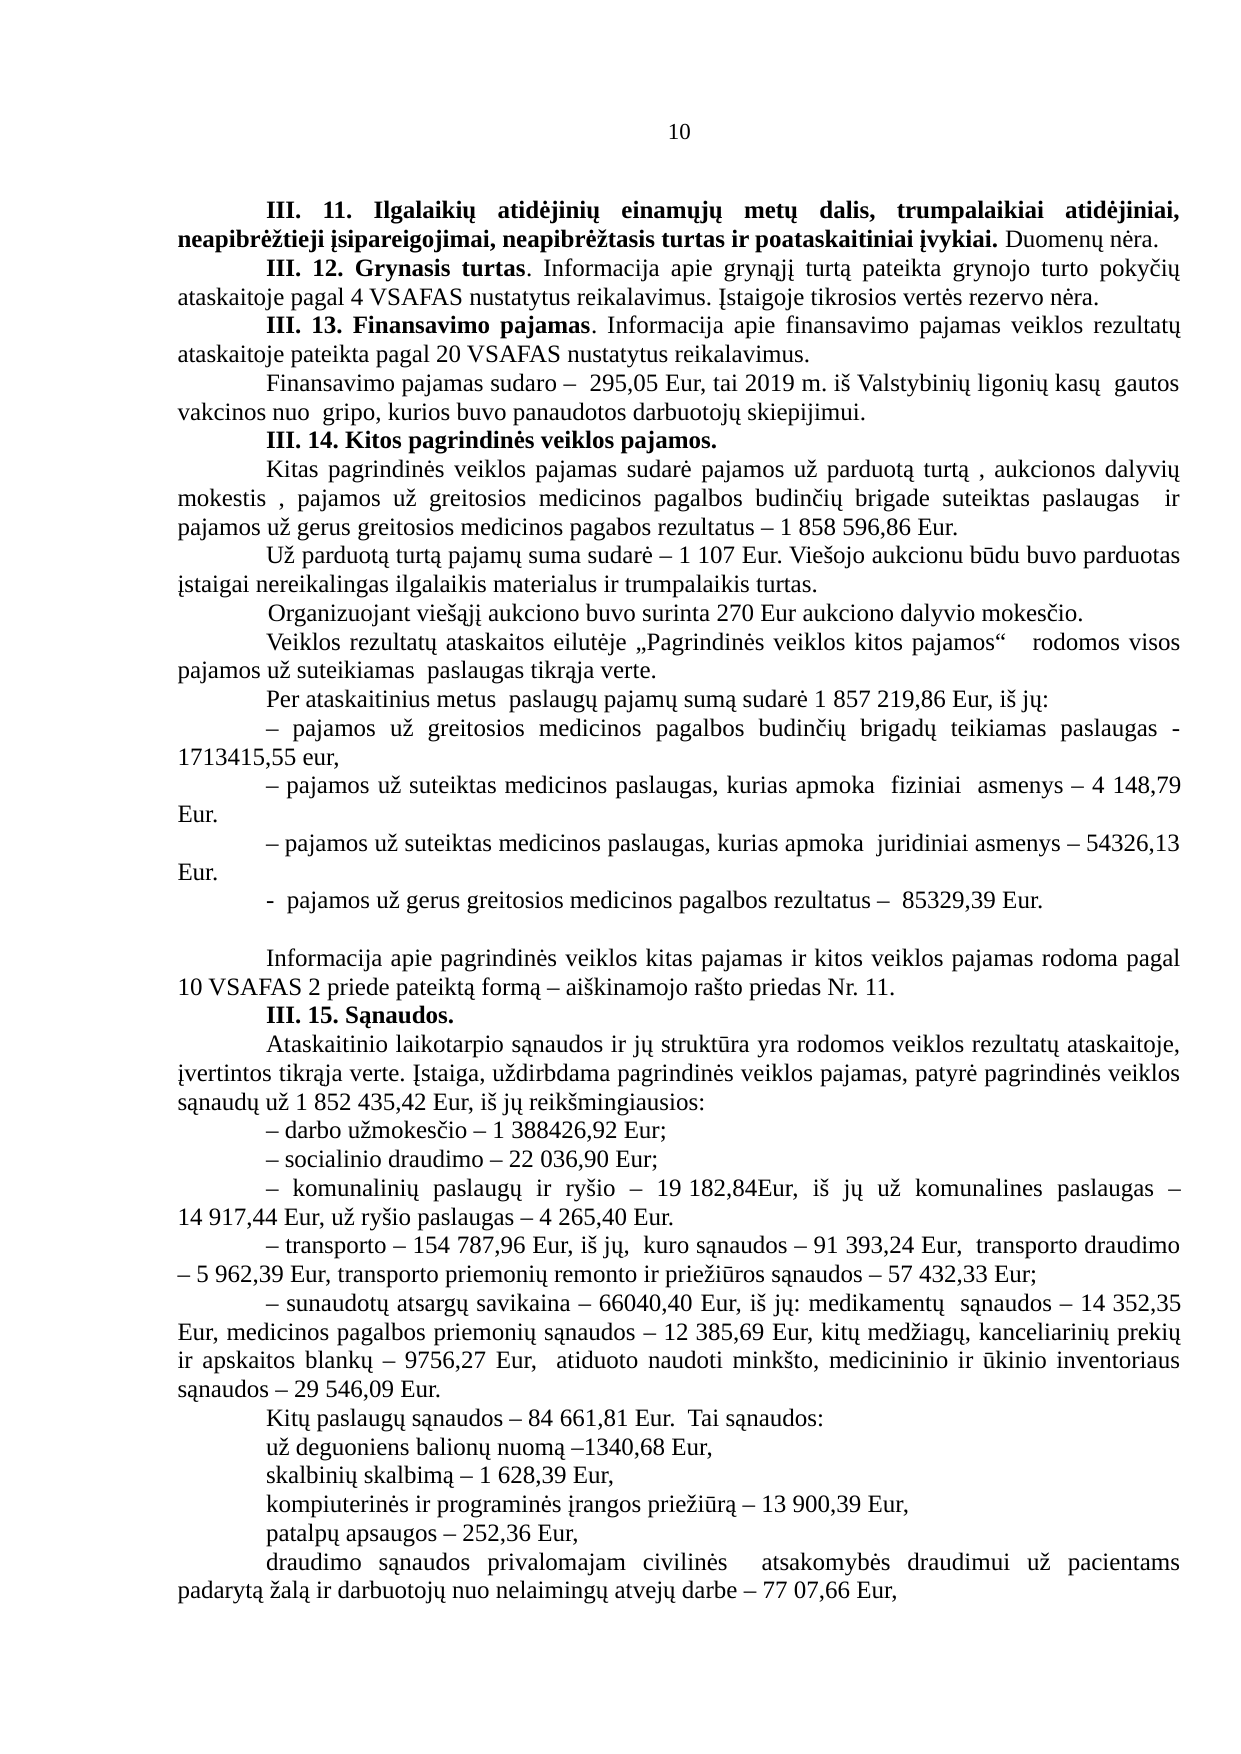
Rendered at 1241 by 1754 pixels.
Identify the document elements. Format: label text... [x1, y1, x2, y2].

text – pajamos už greitosios medicinos pagalbos budinčių brigadų teikiamas paslaugas -1713415,55 eur, [177, 713, 1181, 771]
text Ataskaitinio laikotarpio sąnaudos ir jų struktūra yra rodomos veiklos rezultatų ataskaitoje, įvertintos tikrąja verte. Įstaiga, uždirbdama pagrindinės veiklos pajamas, patyrė pagrindinės veiklos sąnaudų už 1 852 435,42 Eur, iš jų reikšmingiausios: [177, 1029, 1181, 1116]
text Kitas pagrindinės veiklos pajamas sudarė pajamos už parduotą turtą , aukcionos dalyvių mokestis , pajamos už greitosios medicinos pagalbos budinčių brigade suteiktas paslaugas ir pajamos už gerus greitosios medicinos pagabos rezultatus – 1 858 596,86 Eur. [177, 454, 1181, 541]
text – sunaudotų atsargų savikaina – 66040,40 Eur, iš jų: medikamentų sąnaudos – 14 352,35 Eur, medicinos pagalbos priemonių sąnaudos – 12 385,69 Eur, kitų medžiagų, kanceliarinių prekių ir apskaitos blankų – 9756,27 Eur, atiduoto naudoti minkšto, medicininio ir ūkinio inventoriaus sąnaudos – 29 546,09 Eur. [177, 1288, 1181, 1403]
text III. 12. Grynasis turtas. Informacija apie grynąjį turtą pateikta grynojo turto pokyčių ataskaitoje pagal 4 VSAFAS nustatytus reikalavimus. Įstaigoje tikrosios vertės rezervo nėra. [177, 253, 1181, 311]
text draudimo sąnaudos privalomajam civilinės atsakomybės draudimui už pacientams padarytą žalą ir darbuotojų nuo nelaimingų atvejų darbe – 77 07,66 Eur, [177, 1547, 1181, 1604]
text Organizuojant viešąjį aukciono buvo surinta 270 Eur aukciono dalyvio mokesčio. [177, 598, 1181, 627]
text – pajamos už suteiktas medicinos paslaugas, kurias apmoka fiziniai asmenys – 4 148,79 Eur. [177, 771, 1181, 828]
text III. 11. Ilgalaikių atidėjinių einamųjų metų dalis, trumpalaikiai atidėjiniai, neapibrėžtieji įsipareigojimai, neapibrėžtasis turtas ir poataskaitiniai įvykiai. Duomenų nėra. [177, 196, 1181, 253]
text Per ataskaitinius metus paslaugų pajamų sumą sudarė 1 857 219,86 Eur, iš jų: [177, 684, 1181, 713]
text – komunalinių paslaugų ir ryšio – 19 182,84Eur, iš jų už komunalines paslaugas – 14 917,44 Eur, už ryšio paslaugas – 4 265,40 Eur. [177, 1173, 1181, 1231]
text Už parduotą turtą pajamų suma sudarė – 1 107 Eur. Viešojo aukcionu būdu buvo parduotas įstaigai nereikalingas ilgalaikis materialus ir trumpalaikis turtas. [177, 541, 1181, 598]
text – socialinio draudimo – 22 036,90 Eur; [177, 1144, 1181, 1173]
text Informacija apie pagrindinės veiklos kitas pajamas ir kitos veiklos pajamas rodoma pagal 10 VSAFAS 2 priede pateiktą formą – aiškinamojo rašto priedas Nr. 11. [177, 943, 1181, 1001]
text – transporto – 154 787,96 Eur, iš jų, kuro sąnaudos – 91 393,24 Eur, transporto draudimo – 5 962,39 Eur, transporto priemonių remonto ir priežiūros sąnaudos – 57 432,33 Eur; [177, 1231, 1181, 1288]
text patalpų apsaugos – 252,36 Eur, [177, 1518, 1181, 1547]
text III. 13. Finansavimo pajamas. Informacija apie finansavimo pajamas veiklos rezultatų ataskaitoje pateikta pagal 20 VSAFAS nustatytus reikalavimus. [177, 311, 1181, 368]
text kompiuterinės ir programinės įrangos priežiūrą – 13 900,39 Eur, [177, 1489, 1181, 1518]
text - pajamos už gerus greitosios medicinos pagalbos rezultatus – 85329,39 Eur. [177, 886, 1181, 914]
text – pajamos už suteiktas medicinos paslaugas, kurias apmoka juridiniai asmenys – 54326,13 Eur. [177, 828, 1181, 886]
text Veiklos rezultatų ataskaitos eilutėje „Pagrindinės veiklos kitos pajamos“ rodomos visos pajamos už suteikiamas paslaugas tikrąja verte. [177, 627, 1181, 684]
text už deguoniens balionų nuomą –1340,68 Eur, [177, 1432, 1181, 1461]
text skalbinių skalbimą – 1 628,39 Eur, [177, 1461, 1181, 1489]
text – darbo užmokesčio – 1 388426,92 Eur; [177, 1116, 1181, 1144]
text III. 14. Kitos pagrindinės veiklos pajamos. [177, 426, 1181, 454]
text III. 15. Sąnaudos. [177, 1001, 1181, 1029]
text Kitų paslaugų sąnaudos – 84 661,81 Eur. Tai sąnaudos: [177, 1403, 1181, 1432]
text Finansavimo pajamas sudaro – 295,05 Eur, tai 2019 m. iš Valstybinių ligonių kasų gautos vakcinos nuo gripo, kurios buvo panaudotos darbuotojų skiepijimui. [177, 368, 1181, 426]
